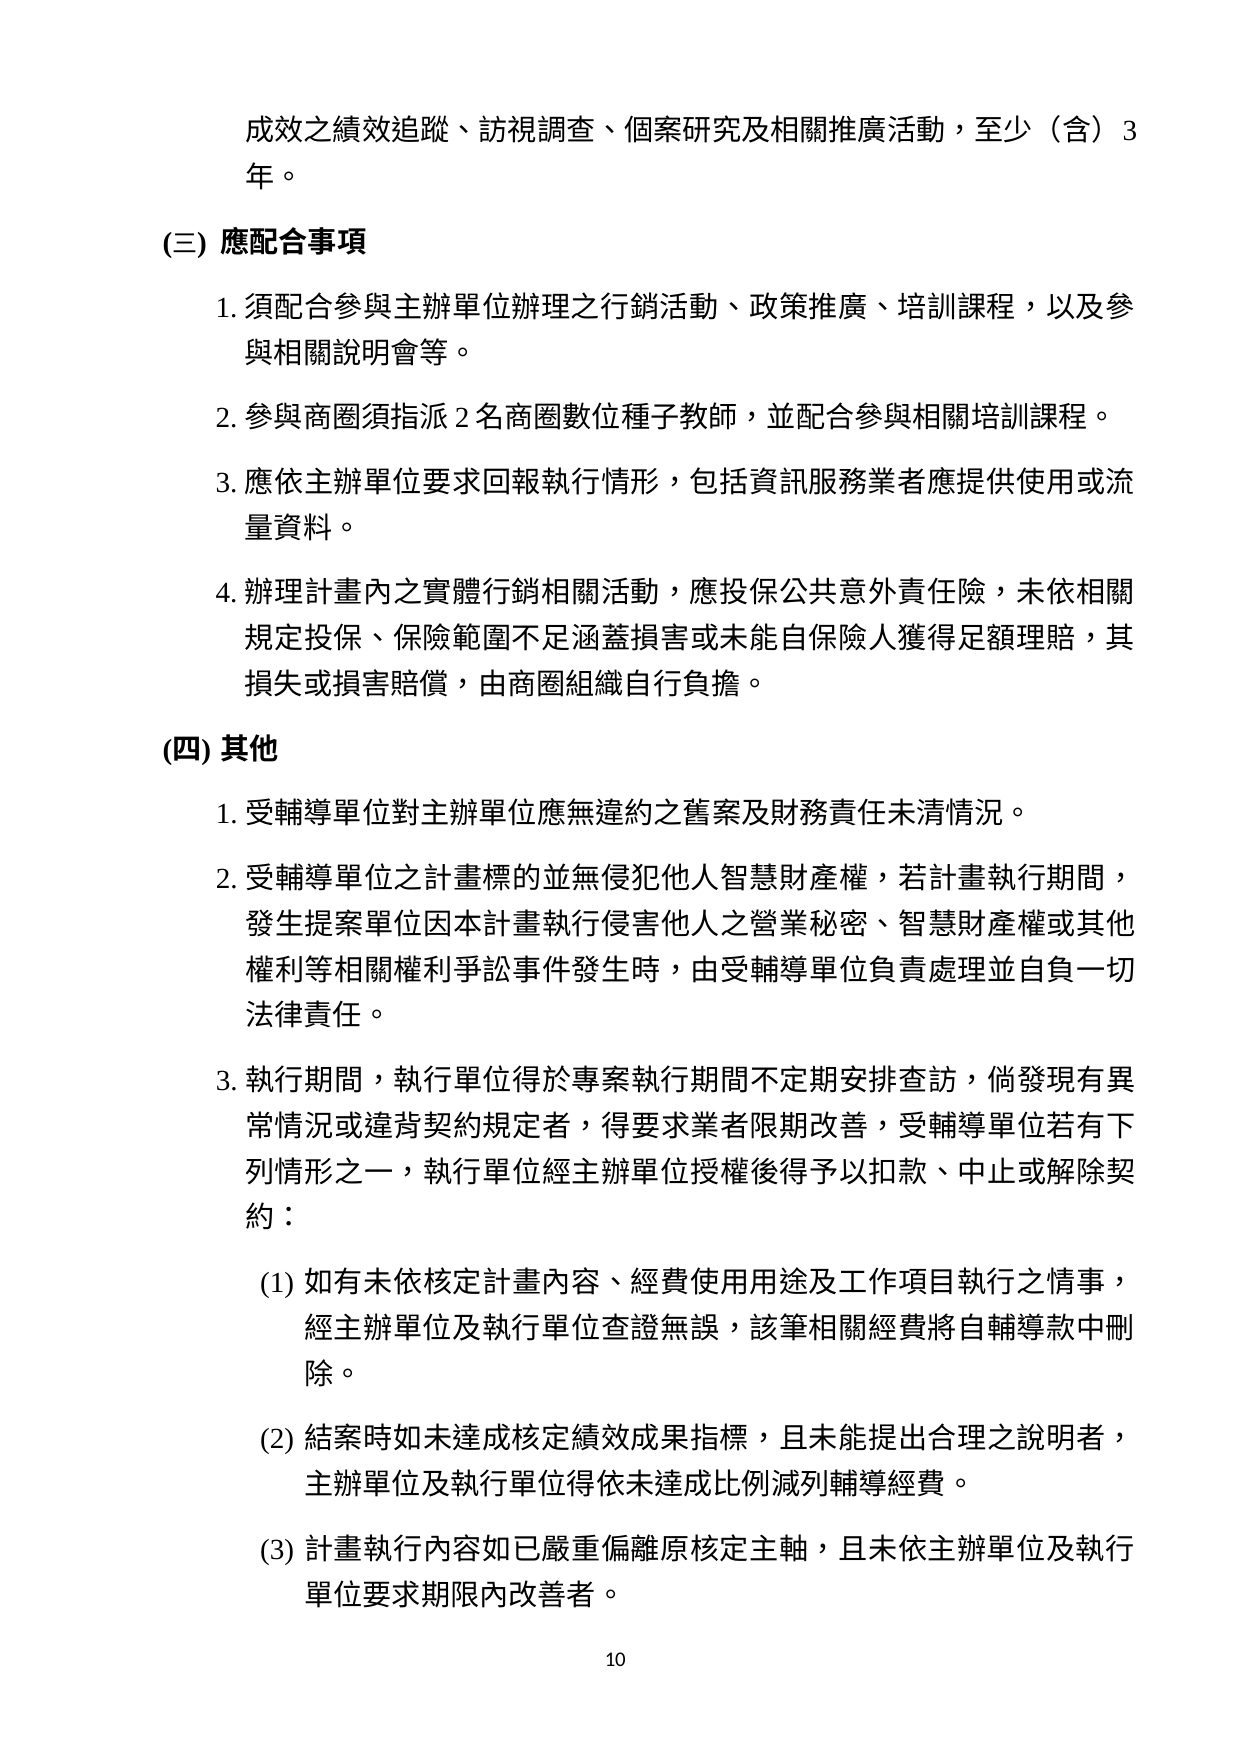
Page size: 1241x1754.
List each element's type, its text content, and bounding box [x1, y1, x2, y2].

list 辦理計畫內之實體行銷相關活動，應投保公共意外責任險，未依相關規定投保、保險範圍不足涵蓋損害或未能自保險人獲得足額理賠，其損失或損害賠償，由商圈組織自行負擔。 [215, 566, 1137, 704]
list 其他 [162, 722, 1137, 768]
list 執行期間，執行單位得於專案執行期間不定期安排查訪，倘發現有異常情況或違背契約規定者，得要求業者限期改善，受輔導單位若有下列情形之一，執行單位經主辦單位授權後得予以扣款、中止或解除契約： [216, 1054, 1137, 1237]
list 受輔導單位之計畫標的並無侵犯他人智慧財產權，若計畫執行期間，發生提案單位因本計畫執行侵害他人之營業秘密、智慧財產權或其他權利等相關權利爭訟事件發生時，由受輔導單位負責處理並自負一切法律責任。 [216, 852, 1137, 1035]
list 應配合事項 [162, 216, 1137, 262]
list 計畫執行內容如已嚴重偏離原核定主軸，且未依主辦單位及執行單位要求期限內改善者。 [260, 1522, 1137, 1614]
list 須配合參與主辦單位辦理之行銷活動、政策推廣、培訓課程，以及參與相關說明會等。 [215, 281, 1137, 372]
list 受輔導單位對主辦單位應無違約之舊案及財務責任未清情況。 [216, 787, 1137, 833]
list 成效之績效追蹤、訪視調查、個案研究及相關推廣活動，至少（含）3年。 [216, 102, 1137, 197]
list 結案時如未達成核定績效成果指標，且未能提出合理之說明者，主辦單位及執行單位得依未達成比例減列輔導經費。 [260, 1412, 1137, 1504]
list 應依主辦單位要求回報執行情形，包括資訊服務業者應提供使用或流量資料。 [215, 456, 1137, 547]
list 如有未依核定計畫內容、經費使用用途及工作項目執行之情事，經主辦單位及執行單位查證無誤，該筆相關經費將自輔導款中刪除。 [260, 1256, 1137, 1393]
list 參與商圈須指派2名商圈數位種子教師，並配合參與相關培訓課程。 [215, 391, 1137, 437]
